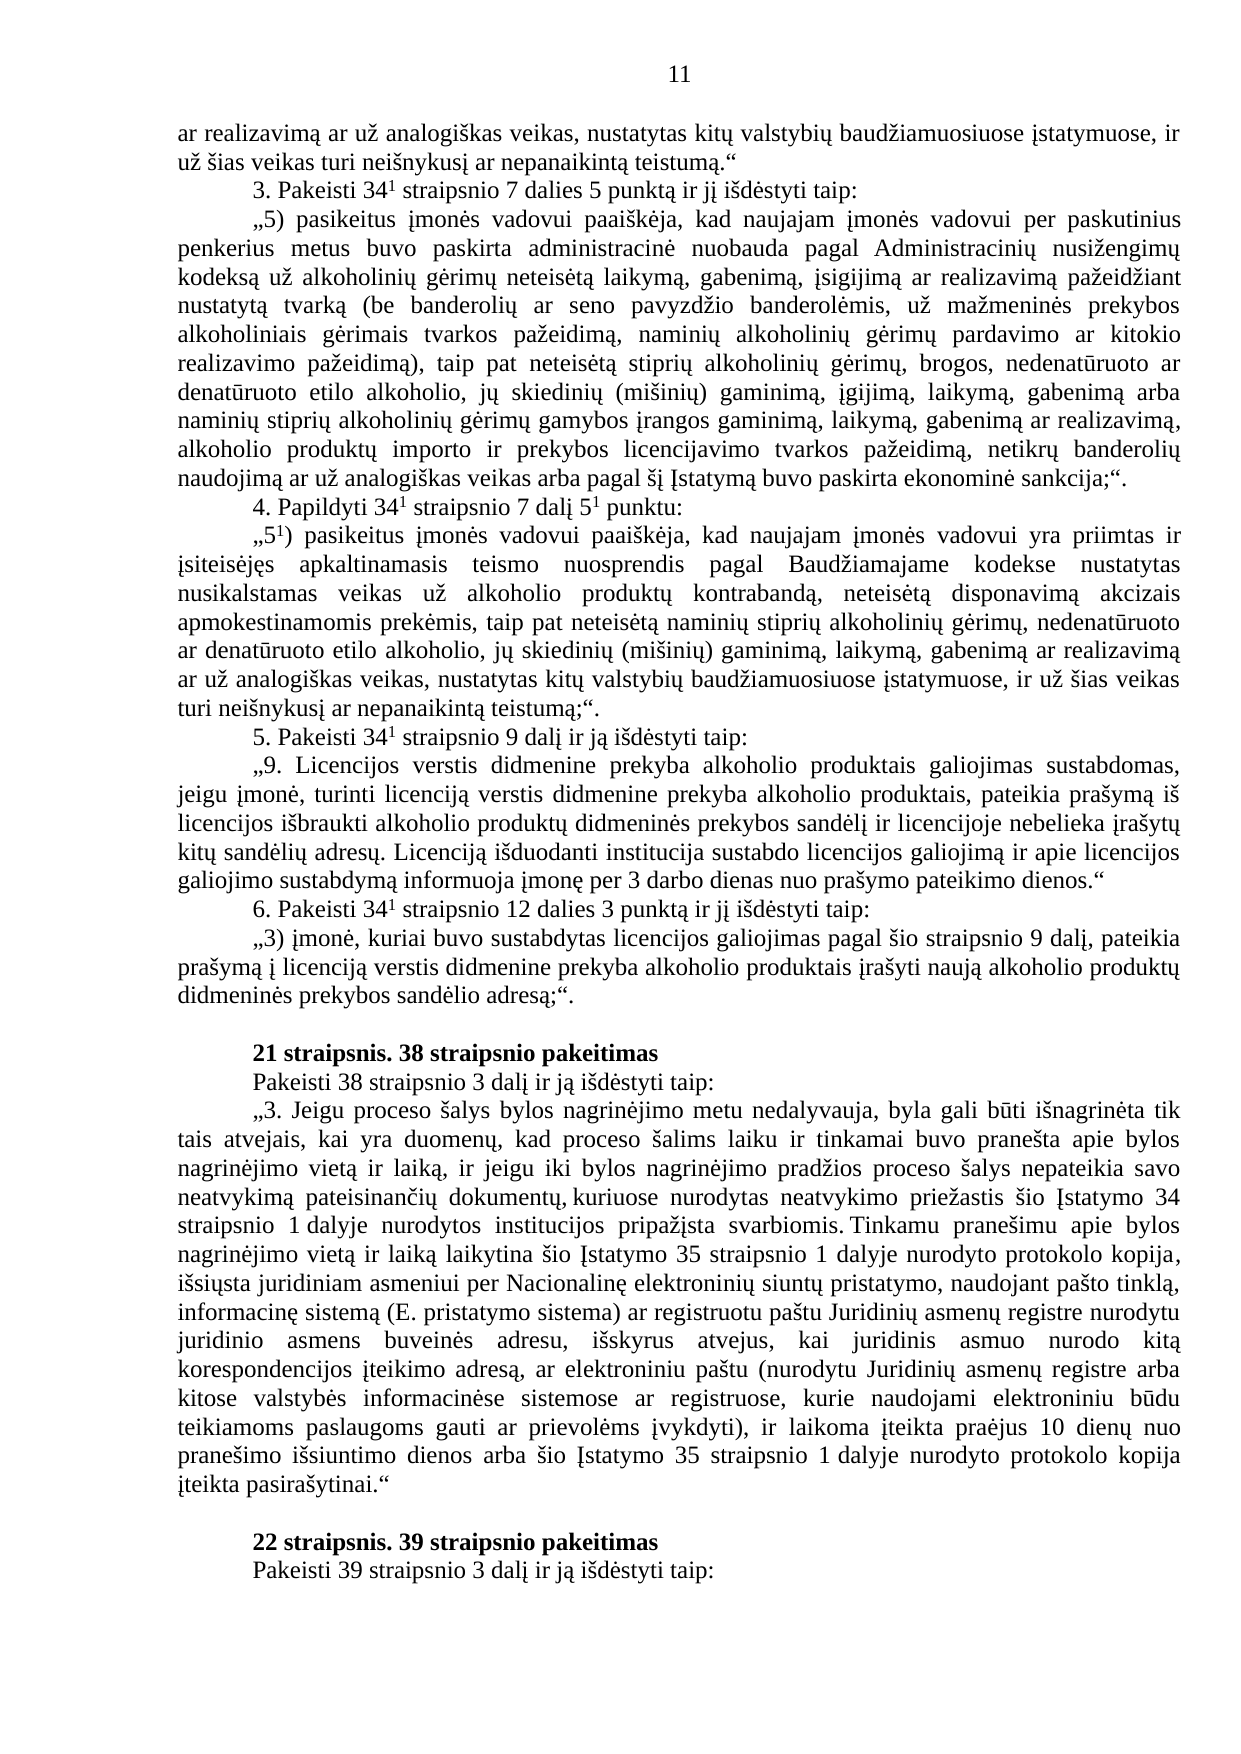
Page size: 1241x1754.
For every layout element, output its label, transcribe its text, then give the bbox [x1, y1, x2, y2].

text „3) įmonė, kuriai buvo sustabdytas licencijos galiojimas pagal šio straipsnio 9 dalį, pateikia prašymą į licenciją verstis didmenine prekyba alkoholio produktais įrašyti naują alkoholio produktų didmeninės prekybos sandėlio adresą;“. [177, 923, 1181, 1009]
text „51) pasikeitus įmonės vadovui paaiškėja, kad naujajam įmonės vadovui yra priimtas ir įsiteisėjęs apkaltinamasis teismo nuosprendis pagal Baudžiamajame kodekse nustatytas nusikalstamas veikas už alkoholio produktų kontrabandą, neteisėtą disponavimą akcizais apmokestinamomis prekėmis, taip pat neteisėtą naminių stiprių alkoholinių gėrimų, nedenatūruoto ar denatūruoto etilo alkoholio, jų skiedinių (mišinių) gaminimą, laikymą, gabenimą ar realizavimą ar už analogiškas veikas, nustatytas kitų valstybių baudžiamuosiuose įstatymuose, ir už šias veikas turi neišnykusį ar nepanaikintą teistumą;“. [177, 521, 1181, 722]
text ar realizavimą ar už analogiškas veikas, nustatytas kitų valstybių baudžiamuosiuose įstatymuose, ir už šias veikas turi neišnykusį ar nepanaikintą teistumą.“ [177, 118, 1181, 176]
text Pakeisti 39 straipsnio 3 dalį ir ją išdėstyti taip: [177, 1556, 1181, 1584]
text 6. Pakeisti 341 straipsnio 12 dalies 3 punktą ir jį išdėstyti taip: [177, 894, 1181, 923]
text 22 straipsnis. 39 straipsnio pakeitimas [177, 1527, 1181, 1556]
text 4. Papildyti 341 straipsnio 7 dalį 51 punktu: [177, 492, 1181, 521]
text 21 straipsnis. 38 straipsnio pakeitimas [177, 1038, 1181, 1067]
text „9. Licencijos verstis didmenine prekyba alkoholio produktais galiojimas sustabdomas, jeigu įmonė, turinti licenciją verstis didmenine prekyba alkoholio produktais, pateikia prašymą iš licencijos išbraukti alkoholio produktų didmeninės prekybos sandėlį ir licencijoje nebelieka įrašytų kitų sandėlių adresų. Licenciją išduodanti institucija sustabdo licencijos galiojimą ir apie licencijos galiojimo sustabdymą informuoja įmonę per 3 darbo dienas nuo prašymo pateikimo dienos.“ [177, 751, 1181, 894]
text „5) pasikeitus įmonės vadovui paaiškėja, kad naujajam įmonės vadovui per paskutinius penkerius metus buvo paskirta administracinė nuobauda pagal Administracinių nusižengimų kodeksą už alkoholinių gėrimų neteisėtą laikymą, gabenimą, įsigijimą ar realizavimą pažeidžiant nustatytą tvarką (be banderolių ar seno pavyzdžio banderolėmis, už mažmeninės prekybos alkoholiniais gėrimais tvarkos pažeidimą, naminių alkoholinių gėrimų pardavimo ar kitokio realizavimo pažeidimą), taip pat neteisėtą stiprių alkoholinių gėrimų, brogos, nedenatūruoto ar denatūruoto etilo alkoholio, jų skiedinių (mišinių) gaminimą, įgijimą, laikymą, gabenimą arba naminių stiprių alkoholinių gėrimų gamybos įrangos gaminimą, laikymą, gabenimą ar realizavimą, alkoholio produktų importo ir prekybos licencijavimo tvarkos pažeidimą, netikrų banderolių naudojimą ar už analogiškas veikas arba pagal šį Įstatymą buvo paskirta ekonominė sankcija;“. [177, 204, 1181, 492]
text Pakeisti 38 straipsnio 3 dalį ir ją išdėstyti taip: [177, 1067, 1181, 1096]
text 5. Pakeisti 341 straipsnio 9 dalį ir ją išdėstyti taip: [177, 722, 1181, 751]
text 3. Pakeisti 341 straipsnio 7 dalies 5 punktą ir jį išdėstyti taip: [177, 176, 1181, 204]
text „3. Jeigu proceso šalys bylos nagrinėjimo metu nedalyvauja, byla gali būti išnagrinėta tik tais atvejais, kai yra duomenų, kad proceso šalims laiku ir tinkamai buvo pranešta apie bylos nagrinėjimo vietą ir laiką, ir jeigu iki bylos nagrinėjimo pradžios proceso šalys nepateikia savo neatvykimą pateisinančių dokumentų, kuriuose nurodytas neatvykimo priežastis šio Įstatymo 34 straipsnio 1 dalyje nurodytos institucijos pripažįsta svarbiomis. Tinkamu pranešimu apie bylos nagrinėjimo vietą ir laiką laikytina šio Įstatymo 35 straipsnio 1 dalyje nurodyto protokolo kopija, išsiųsta juridiniam asmeniui per Nacionalinę elektroninių siuntų pristatymo, naudojant pašto tinklą, informacinę sistemą (E. pristatymo sistema) ar registruotu paštu Juridinių asmenų registre nurodytu juridinio asmens buveinės adresu, išskyrus atvejus, kai juridinis asmuo nurodo kitą korespondencijos įteikimo adresą, ar elektroniniu paštu (nurodytu Juridinių asmenų registre arba kitose valstybės informacinėse sistemose ar registruose, kurie naudojami elektroniniu būdu teikiamoms paslaugoms gauti ar prievolėms įvykdyti), ir laikoma įteikta praėjus 10 dienų nuo pranešimo išsiuntimo dienos arba šio Įstatymo 35 straipsnio 1 dalyje nurodyto protokolo kopija įteikta pasirašytinai.“ [177, 1096, 1181, 1498]
